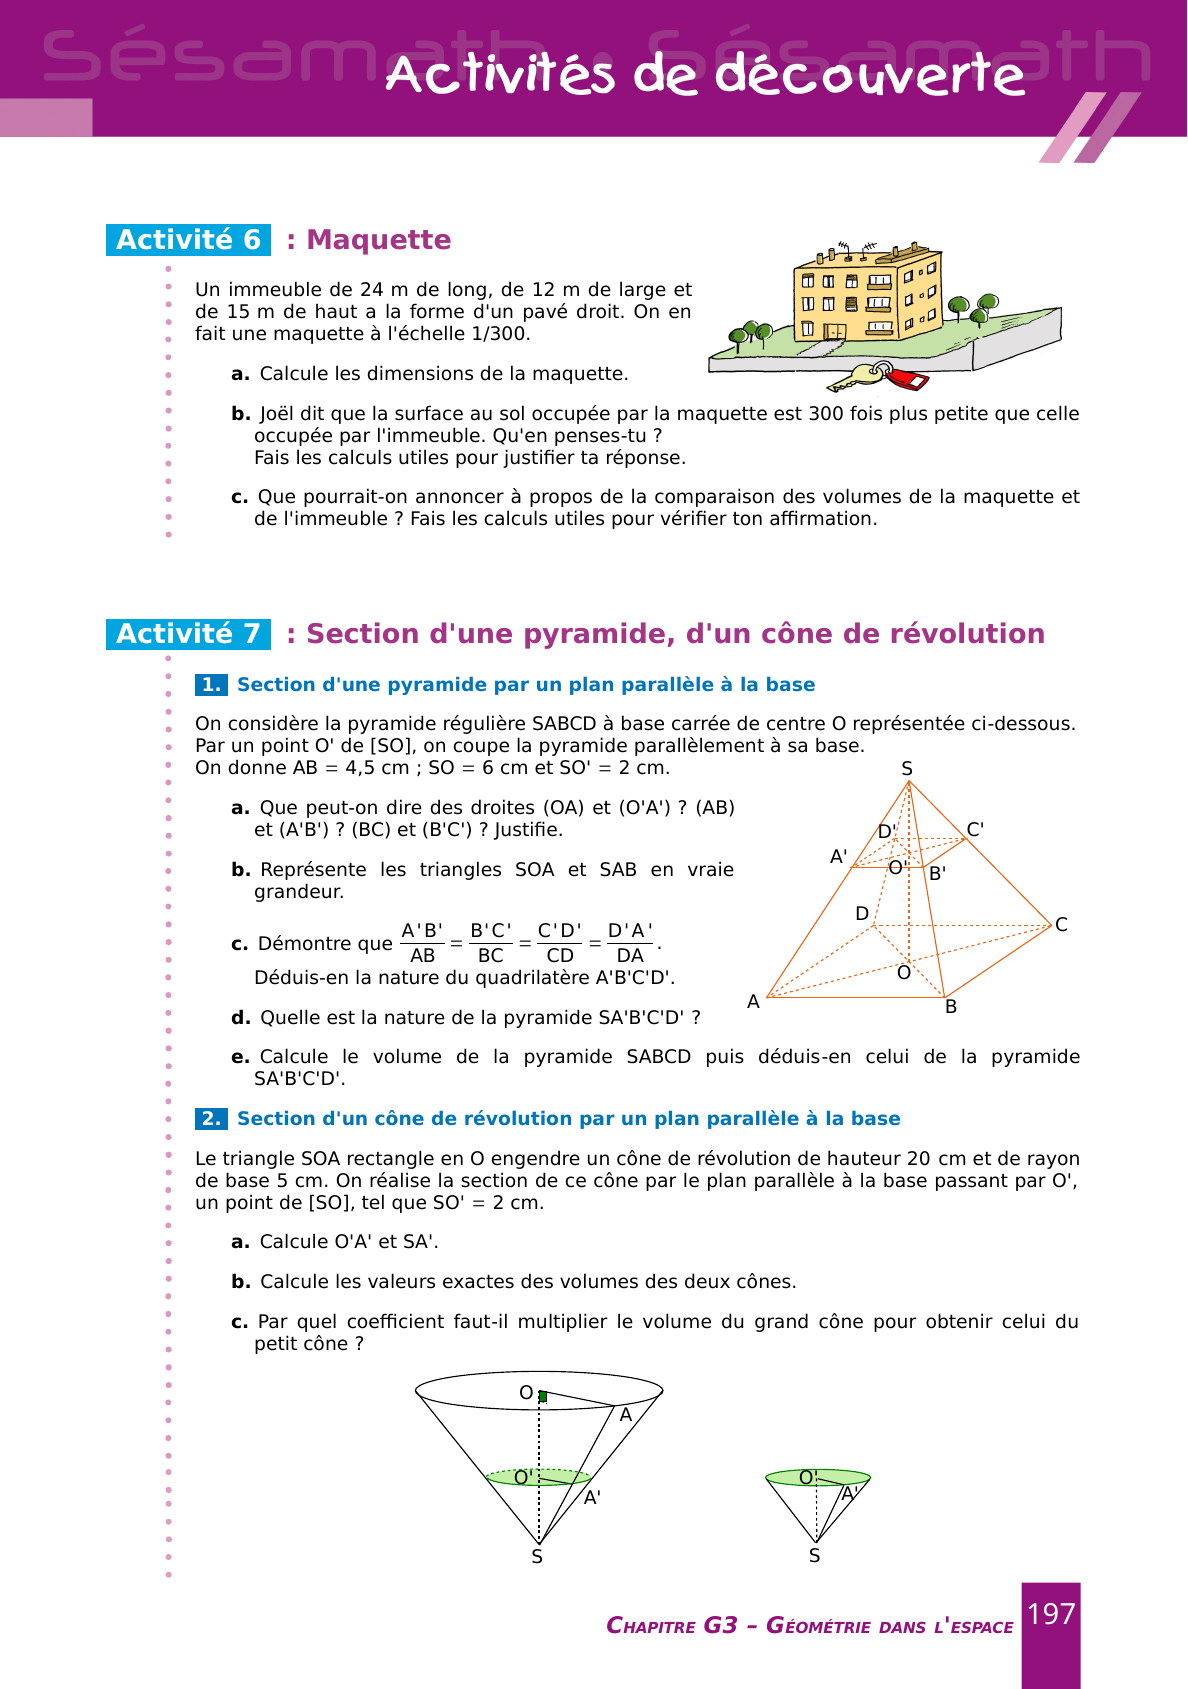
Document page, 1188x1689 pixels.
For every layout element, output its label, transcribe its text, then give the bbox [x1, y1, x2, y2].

list Que peut‑on dire des droites (OA) et (O'A') ? (AB) et (A'B') ? (BC) et (B'C') ? Justifie. [927, 797, 1081, 841]
list Représente les triangles SOA et SAB en vraie grandeur. [224, 859, 856, 903]
list Représente les triangles SOA et SAB en vraie grandeur. [831, 868, 928, 903]
picture [0, 0, 1187, 163]
list Calcule les valeurs exactes des volumes des deux cônes. [224, 1271, 1081, 1293]
list : Maquette [271, 224, 1081, 256]
list Quelle est la nature de la pyramide SA'B'C'D' ? [224, 1007, 1081, 1029]
list Démontre que Déduis‑en la nature du quadrilatère A'B'C'D'. [224, 920, 816, 989]
picture [692, 226, 1077, 401]
list Un immeuble de 24 m de long, de 12 m de large et de 15 m de haut a la forme d'un pavé droit. On en fait une maquette à l'échelle 1/300. [195, 279, 692, 345]
list Démontre que Déduis‑en la nature du quadrilatère A'B'C'D'. [933, 920, 1049, 989]
list Démontre que Déduis‑en la nature du quadrilatère A'B'C'D'. [961, 920, 1081, 989]
list Représente les triangles SOA et SAB en vraie grandeur. [925, 859, 1027, 903]
list Calcule les dimensions de la maquette. [224, 363, 692, 385]
list Que peut‑on dire des droites (OA) et (O'A') ? (AB) et (A'B') ? (BC) et (B'C') ? Justifie. [224, 797, 897, 841]
list Représente les triangles SOA et SAB en vraie grandeur. [989, 859, 1081, 903]
list Joël dit que la surface au sol occupée par la maquette est 300 fois plus petite que celle occupée par l'immeuble. Qu'en penses‑tu ? Fais les calculs utiles pour justifier ta réponse. [224, 403, 1081, 468]
list Calcule le volume de la pyramide SABCD puis déduis‑en celui de la pyramide SA'B'C'D'. [224, 1046, 1081, 1090]
list On considère la pyramide régulière SABCD à base carrée de centre O représentée ci‑dessous. Par un point O' de [SO], on coupe la pyramide parallèlement à sa base. On donne AB = 4,5 cm ; SO = 6 cm et SO' = 2 cm. [195, 713, 1081, 779]
list : Section d'une pyramide, d'un cône de révolution [271, 619, 1081, 650]
list Que peut‑on dire des droites (OA) et (O'A') ? (AB) et (A'B') ? (BC) et (B'C') ? Justifie. [871, 797, 918, 841]
list Le triangle SOA rectangle en O engendre un cône de révolution de hauteur 20 cm et de rayon de base 5 cm. On réalise la section de ce cône par le plan parallèle à la base passant par O', un point de [SO], tel que SO' = 2 cm. [195, 1148, 1081, 1214]
list Que peut‑on dire des droites (OA) et (O'A') ? (AB) et (A'B') ? (BC) et (B'C') ? Justifie. [913, 797, 963, 841]
list Calcule O'A' et SA'. [224, 1231, 1081, 1253]
list Section d'un cône de révolution par un plan parallèle à la base [228, 1108, 1081, 1130]
list Démontre que Déduis‑en la nature du quadrilatère A'B'C'D'. [774, 920, 942, 989]
list Section d'une pyramide par un plan parallèle à la base [228, 674, 1081, 696]
list Que pourrait‑on annoncer à propos de la comparaison des volumes de la maquette et de l'immeuble ? Fais les calculs utiles pour vérifier ton affirmation. [224, 486, 1081, 530]
list Par quel coefficient faut‑il multiplier le volume du grand cône pour obtenir celui du petit cône ? [224, 1311, 1081, 1355]
